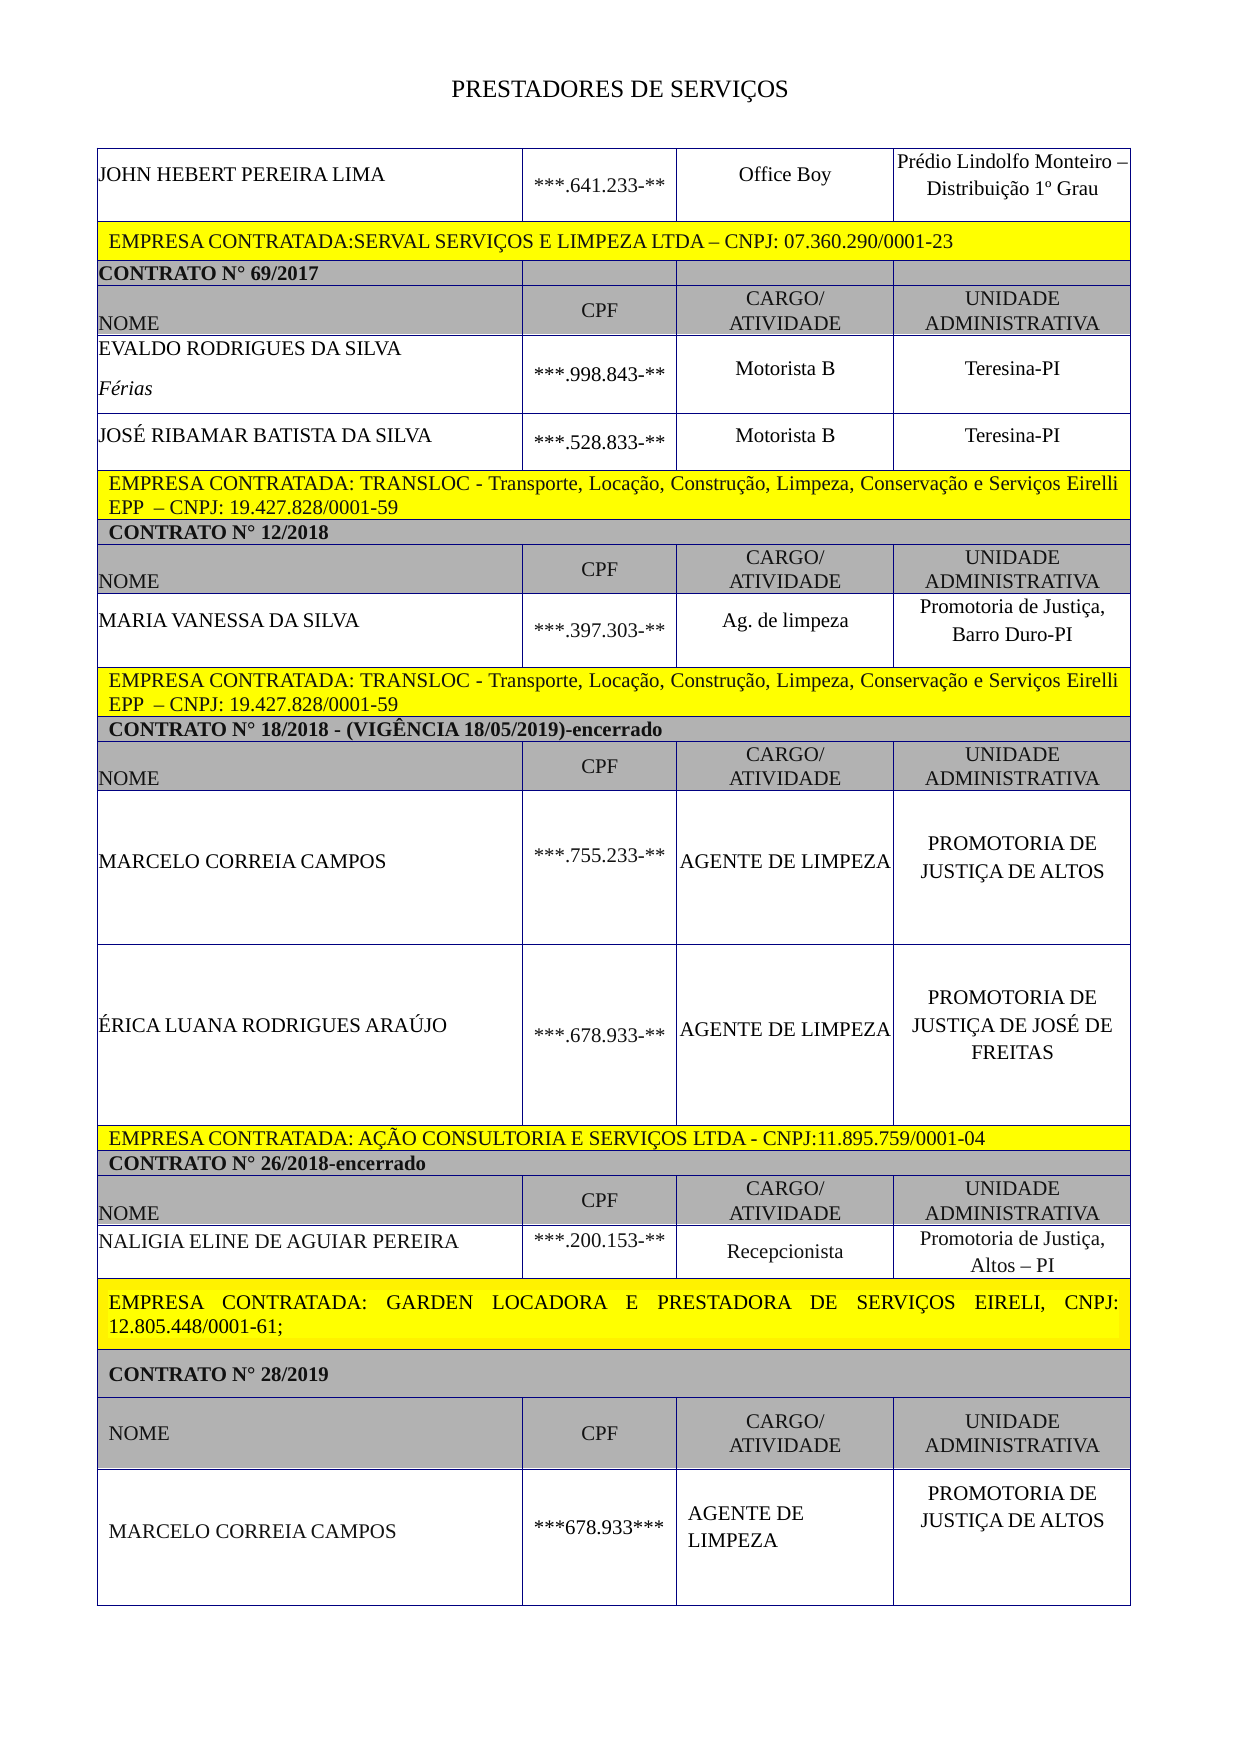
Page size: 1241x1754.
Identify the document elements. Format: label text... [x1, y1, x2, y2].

table_cell ***.678.933-** [523, 945, 676, 1125]
table_cell AGENTE DE LIMPEZA [677, 791, 893, 944]
table_cell MARCELO CORREIA CAMPOS [98, 791, 522, 944]
table_cell ***.200.153-** [523, 1226, 676, 1278]
table_cell EMPRESA CONTRATADA: GARDEN LOCADORA E PRESTADORA DE SERVIÇOS EIRELI, CNPJ: 12.805.448/0001-61; [98, 1279, 1130, 1349]
table_cell Office Boy [677, 149, 893, 221]
table_cell AGENTE DE LIMPEZA [677, 945, 893, 1125]
table_cell Motorista B [677, 414, 893, 469]
table_cell Teresina-PI [894, 414, 1130, 469]
table_cell Prédio Lindolfo Monteiro – Distribuição 1º Grau [894, 149, 1130, 221]
table_cell UNIDADE ADMINISTRATIVA [894, 286, 1130, 334]
table_cell UNIDADE ADMINISTRATIVA [894, 1398, 1130, 1468]
table_cell CARGO/ ATIVIDADE [677, 286, 893, 334]
table_cell JOSÉ RIBAMAR BATISTA DA SILVA [98, 414, 522, 469]
table_cell [523, 261, 676, 285]
table_cell NOME [98, 1398, 522, 1468]
table_cell Recepcionista [677, 1226, 893, 1278]
table_cell EMPRESA CONTRATADA:SERVAL SERVIÇOS E LIMPEZA LTDA – CNPJ: 07.360.290/0001-23 [98, 222, 1130, 260]
table_cell ***.397.303-** [523, 594, 676, 667]
table_cell NOME [98, 1176, 522, 1224]
table_cell NOME [98, 545, 522, 593]
table_cell PROMOTORIA DE JUSTIÇA DE ALTOS [894, 791, 1130, 944]
table_cell NOME [98, 742, 522, 790]
table_cell NALIGIA ELINE DE AGUIAR PEREIRA [98, 1226, 522, 1278]
table_cell CONTRATO N° 12/2018 [98, 520, 1130, 544]
table_cell Motorista B [677, 336, 893, 413]
table_cell CPF [523, 1176, 676, 1224]
table_cell MARIA VANESSA DA SILVA [98, 594, 522, 667]
table_cell CPF [523, 742, 676, 790]
table_cell CARGO/ ATIVIDADE [677, 1398, 893, 1468]
table_cell CARGO/ ATIVIDADE [677, 742, 893, 790]
table_cell CONTRATO N° 26/2018-encerrado [98, 1151, 1130, 1175]
table_cell Promotoria de Justiça, Altos – PI [894, 1226, 1130, 1278]
table_cell [894, 261, 1130, 285]
table_cell EVALDO RODRIGUES DA SILVA Férias [98, 336, 522, 413]
table_cell CONTRATO N° 28/2019 [98, 1350, 1130, 1397]
table_cell ***.998.843-** [523, 336, 676, 413]
table_cell Teresina-PI [894, 336, 1130, 413]
table_cell MARCELO CORREIA CAMPOS [98, 1470, 522, 1605]
table_cell PROMOTORIA DE JUSTIÇA DE ALTOS [894, 1470, 1130, 1605]
table_cell NOME [98, 286, 522, 334]
table_cell CARGO/ ATIVIDADE [677, 1176, 893, 1224]
table_cell CONTRATO N° 69/2017 [98, 261, 522, 285]
table_cell CPF [523, 1398, 676, 1468]
table_cell CPF [523, 545, 676, 593]
table_cell AGENTE DE LIMPEZA [677, 1470, 893, 1605]
table_cell CONTRATO N° 18/2018 - (VIGÊNCIA 18/05/2019)-encerrado [98, 717, 1130, 741]
table_cell ÉRICA LUANA RODRIGUES ARAÚJO [98, 945, 522, 1125]
table_cell UNIDADE ADMINISTRATIVA [894, 545, 1130, 593]
table_cell ***678.933*** [523, 1470, 676, 1605]
table_cell Promotoria de Justiça, Barro Duro-PI [894, 594, 1130, 667]
table_cell CARGO/ ATIVIDADE [677, 545, 893, 593]
table_cell JOHN HEBERT PEREIRA LIMA [98, 149, 522, 221]
table_cell ***.528.833-** [523, 414, 676, 469]
table_cell PROMOTORIA DE JUSTIÇA DE JOSÉ DE FREITAS [894, 945, 1130, 1125]
table_cell ***.755.233-** [523, 791, 676, 944]
table_cell UNIDADE ADMINISTRATIVA [894, 742, 1130, 790]
table_cell Ag. de limpeza [677, 594, 893, 667]
table_cell [677, 261, 893, 285]
table_cell UNIDADE ADMINISTRATIVA [894, 1176, 1130, 1224]
table_cell ***.641.233-** [523, 149, 676, 221]
table_cell CPF [523, 286, 676, 334]
